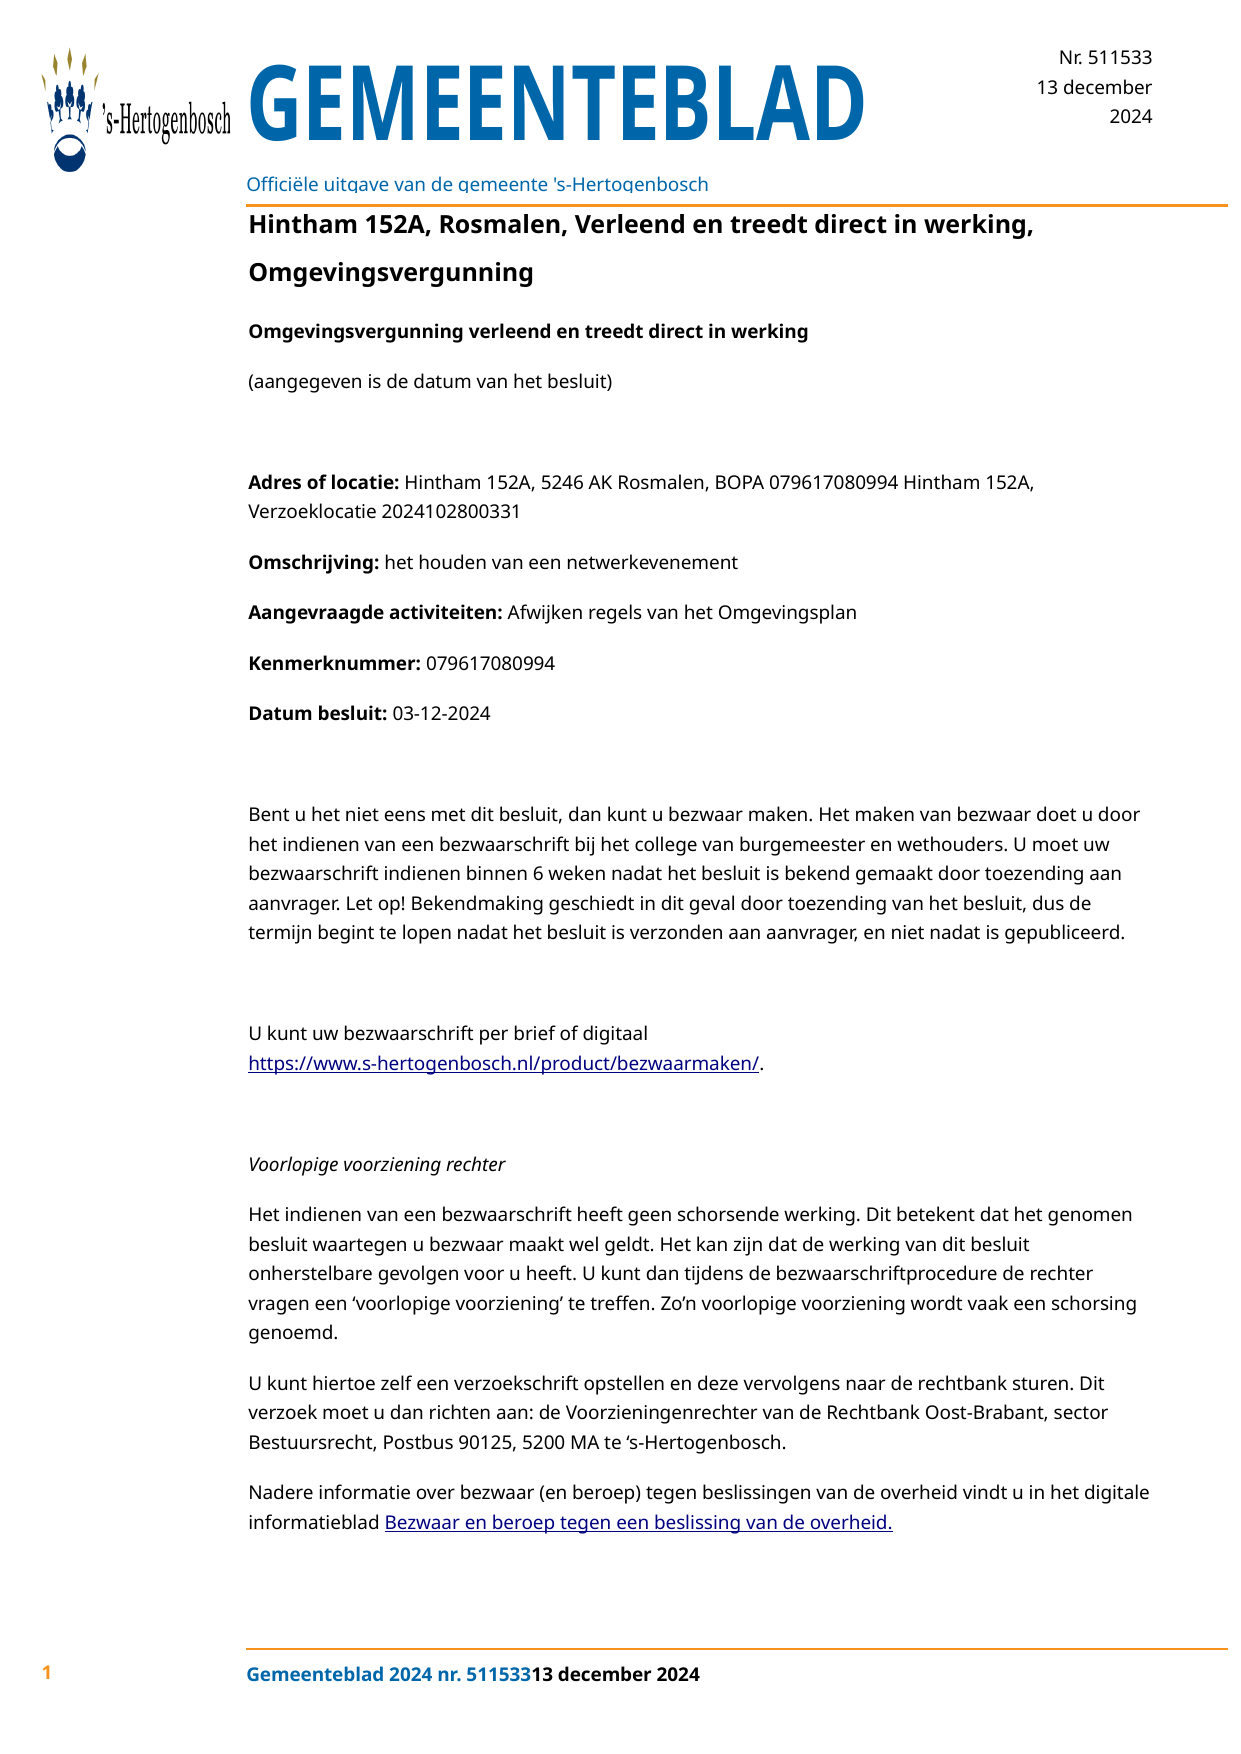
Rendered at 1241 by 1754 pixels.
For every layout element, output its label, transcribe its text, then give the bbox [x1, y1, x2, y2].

text Bent u het niet eens met dit besluit, dan kunt u bezwaar maken. Het maken van bezwaar doet u door het indienen van een bezwaarschrift bij het college van burgemeester en wethouders. U moet uw bezwaarschrift indienen binnen 6 weken nadat het besluit is bekend gemaakt door toezending aan aanvrager. Let op! Bekendmaking geschiedt in dit geval door toezending van het besluit, dus de termijn begint te lopen nadat het besluit is verzonden aan aanvrager, en niet nadat is gepubliceerd. [248, 801, 1152, 945]
text Voorlopige voorziening rechter [248, 1151, 1152, 1177]
text Datum besluit: 03-12-2024 [248, 700, 1152, 726]
text (aangegeven is de datum van het besluit) [248, 368, 1152, 394]
text Aangevraagde activiteiten: Afwijken regels van het Omgevingsplan [248, 599, 1152, 625]
text Omschrijving: het houden van een netwerkevenement [248, 549, 1152, 575]
text Kenmerknummer: 079617080994 [248, 650, 1152, 676]
text U kunt uw bezwaarschrift per brief of digitaal https://www.s-hertogenbosch.nl/product/bezwaarmaken/. [248, 1020, 1152, 1076]
text Hintham 152A, Rosmalen, Verleend en treedt direct in werking, Omgevingsvergunning [248, 207, 1152, 288]
text U kunt hiertoe zelf een verzoekschrift opstellen en deze vervolgens naar de rechtbank sturen. Dit verzoek moet u dan richten aan: de Voorzieningenrechter van de Rechtbank Oost-Brabant, sector Bestuursrecht, Postbus 90125, 5200 MA te ‘s-Hertogenbosch. [248, 1370, 1152, 1455]
text Adres of locatie: Hintham 152A, 5246 AK Rosmalen, BOPA 079617080994 Hintham 152A, Verzoeklocatie 2024102800331 [248, 469, 1152, 524]
text Omgevingsvergunning verleend en treedt direct in werking [248, 318, 1152, 344]
picture [41, 47, 231, 172]
text Het indienen van een bezwaarschrift heeft geen schorsende werking. Dit betekent dat het genomen besluit waartegen u bezwaar maakt wel geldt. Het kan zijn dat de werking van dit besluit onherstelbare gevolgen voor u heeft. U kunt dan tijdens de bezwaarschriftprocedure de rechter vragen een ‘voorlopige voorziening’ te treffen. Zo’n voorlopige voorziening wordt vaak een schorsing genoemd. [248, 1201, 1152, 1345]
text Nadere informatie over bezwaar (en beroep) tegen beslissingen van de overheid vindt u in het digitale informatieblad Bezwaar en beroep tegen een beslissing van de overheid. [248, 1479, 1152, 1535]
